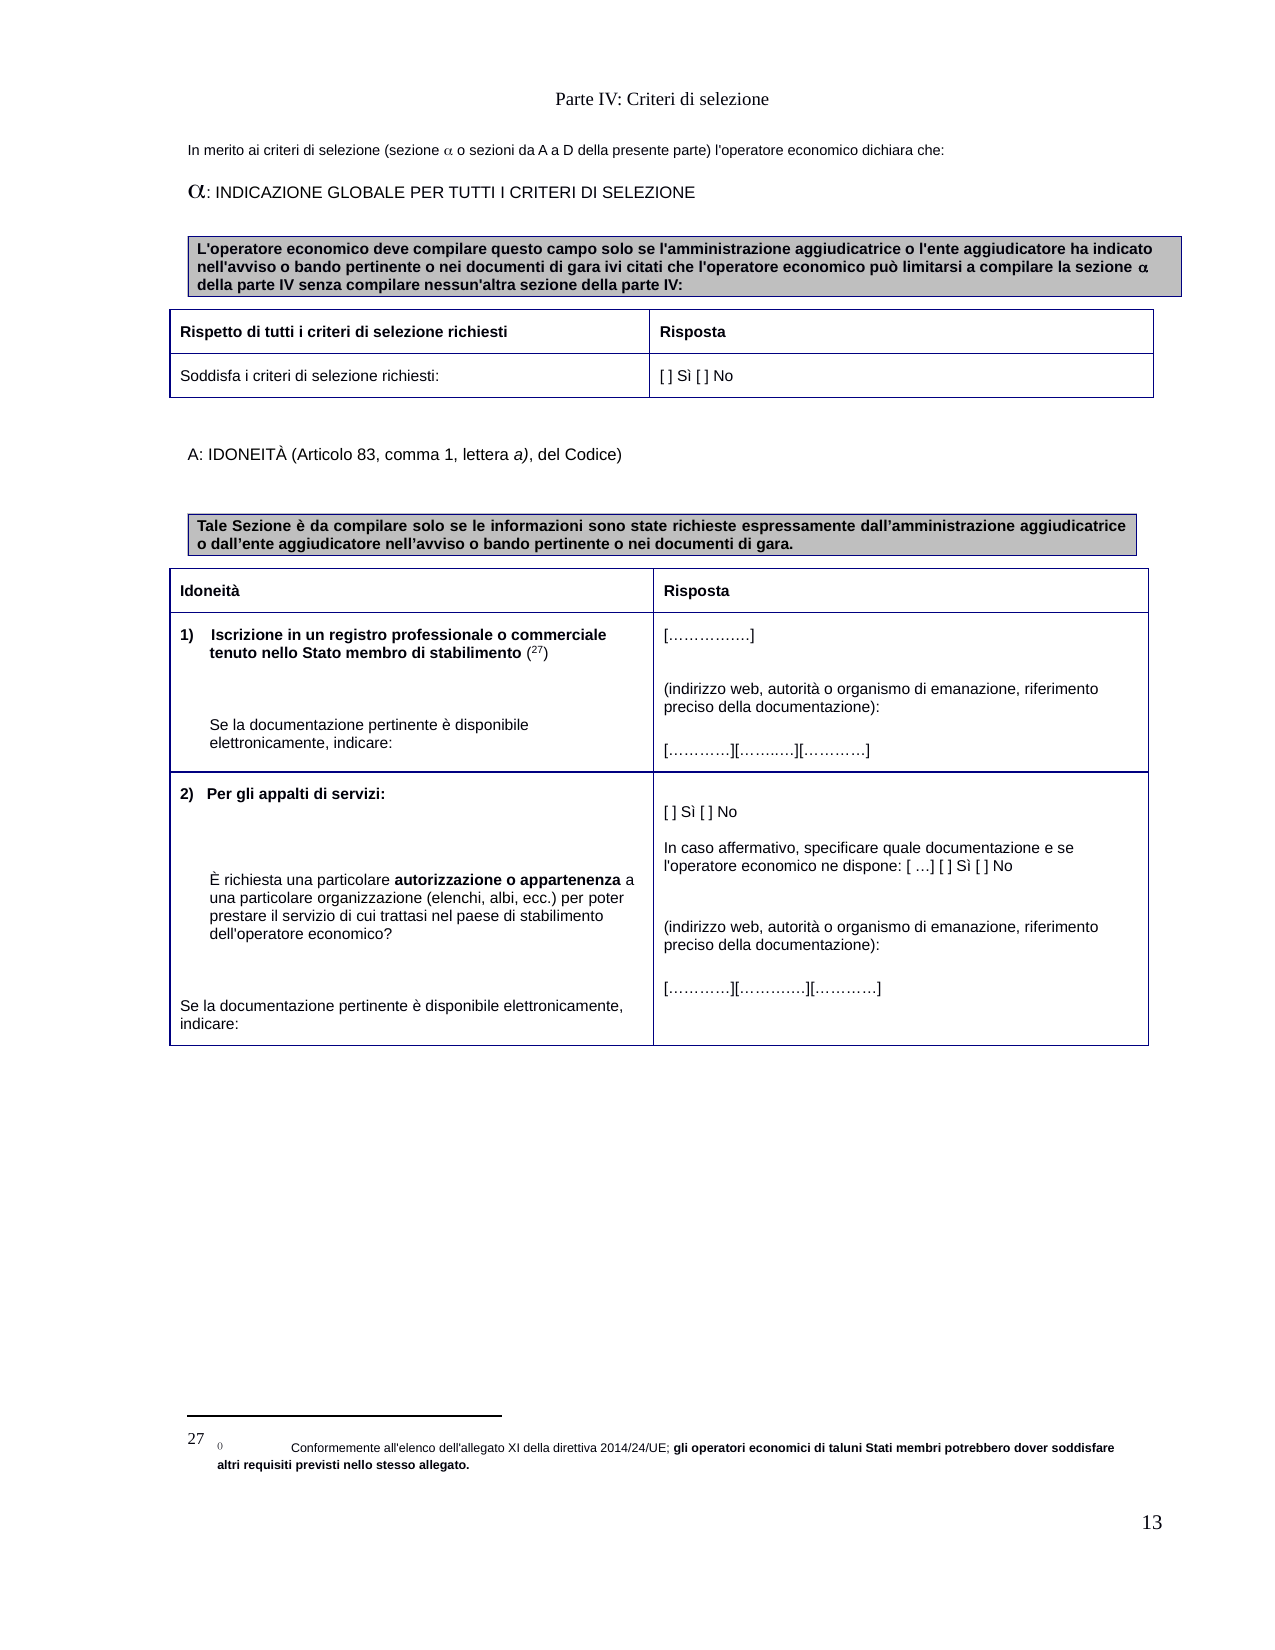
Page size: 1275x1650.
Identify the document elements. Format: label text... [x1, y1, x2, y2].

table_cell 1) Iscrizione in un registro professionale o commerciale tenuto nello Stato membro di stabilimento () Se la documentazione pertinente è disponibile elettronicamente, indicare: [171, 613, 653, 771]
table_cell Soddisfa i criteri di selezione richiesti: [171, 354, 649, 397]
table_cell 2) Per gli appalti di servizi: È richiesta una particolare autorizzazione o appartenenza a una particolare organizzazione (elenchi, albi, ecc.) per poter prestare il servizio di cui trattasi nel paese di stabilimento dell'operatore economico? Se la documentazione pertinente è disponibile elettronicamente, indicare: [171, 773, 653, 1045]
table_header Rispetto di tutti i criteri di selezione richiesti [171, 310, 649, 353]
table_cell [ ] Sì [ ] No In caso affermativo, specificare quale documentazione e se l'operatore economico ne dispone: [ …] [ ] Sì [ ] No (indirizzo web, autorità o organismo di emanazione, riferimento preciso della documentazione): […………][……….…][…………] [654, 773, 1148, 1045]
table_cell [………….…] (indirizzo web, autorità o organismo di emanazione, riferimento preciso della documentazione): […………][……..…][…………] [654, 613, 1148, 771]
text Parte IV: Criteri di selezione [187, 87, 1137, 109]
text In merito ai criteri di selezione (sezione  o sezioni da A a D della presente parte) l'operatore economico dichiara che: [187, 142, 1137, 159]
table_header Risposta [650, 310, 1153, 353]
text L'operatore economico deve compilare questo campo solo se l'amministrazione aggiudicatrice o l'ente aggiudicatore ha indicato nell'avviso o bando pertinente o nei documenti di gara ivi citati che l'operatore economico può limitarsi a compilare la sezione  della parte IV senza compilare nessun'altra sezione della parte IV: [189, 237, 1181, 296]
text Tale Sezione è da compilare solo se le informazioni sono state richieste espressamente dall’amministrazione aggiudicatrice o dall’ente aggiudicatore nell’avviso o bando pertinente o nei documenti di gara. [189, 515, 1136, 555]
table_header Risposta [654, 569, 1148, 612]
table_cell [ ] Sì [ ] No [650, 354, 1153, 397]
title A: Idoneità (Articolo 83, comma 1, lettera a), del Codice) [187, 444, 1137, 463]
title : Indicazione globale per tutti i criteri di selezione [187, 178, 1137, 204]
table_header Idoneità [171, 569, 653, 612]
